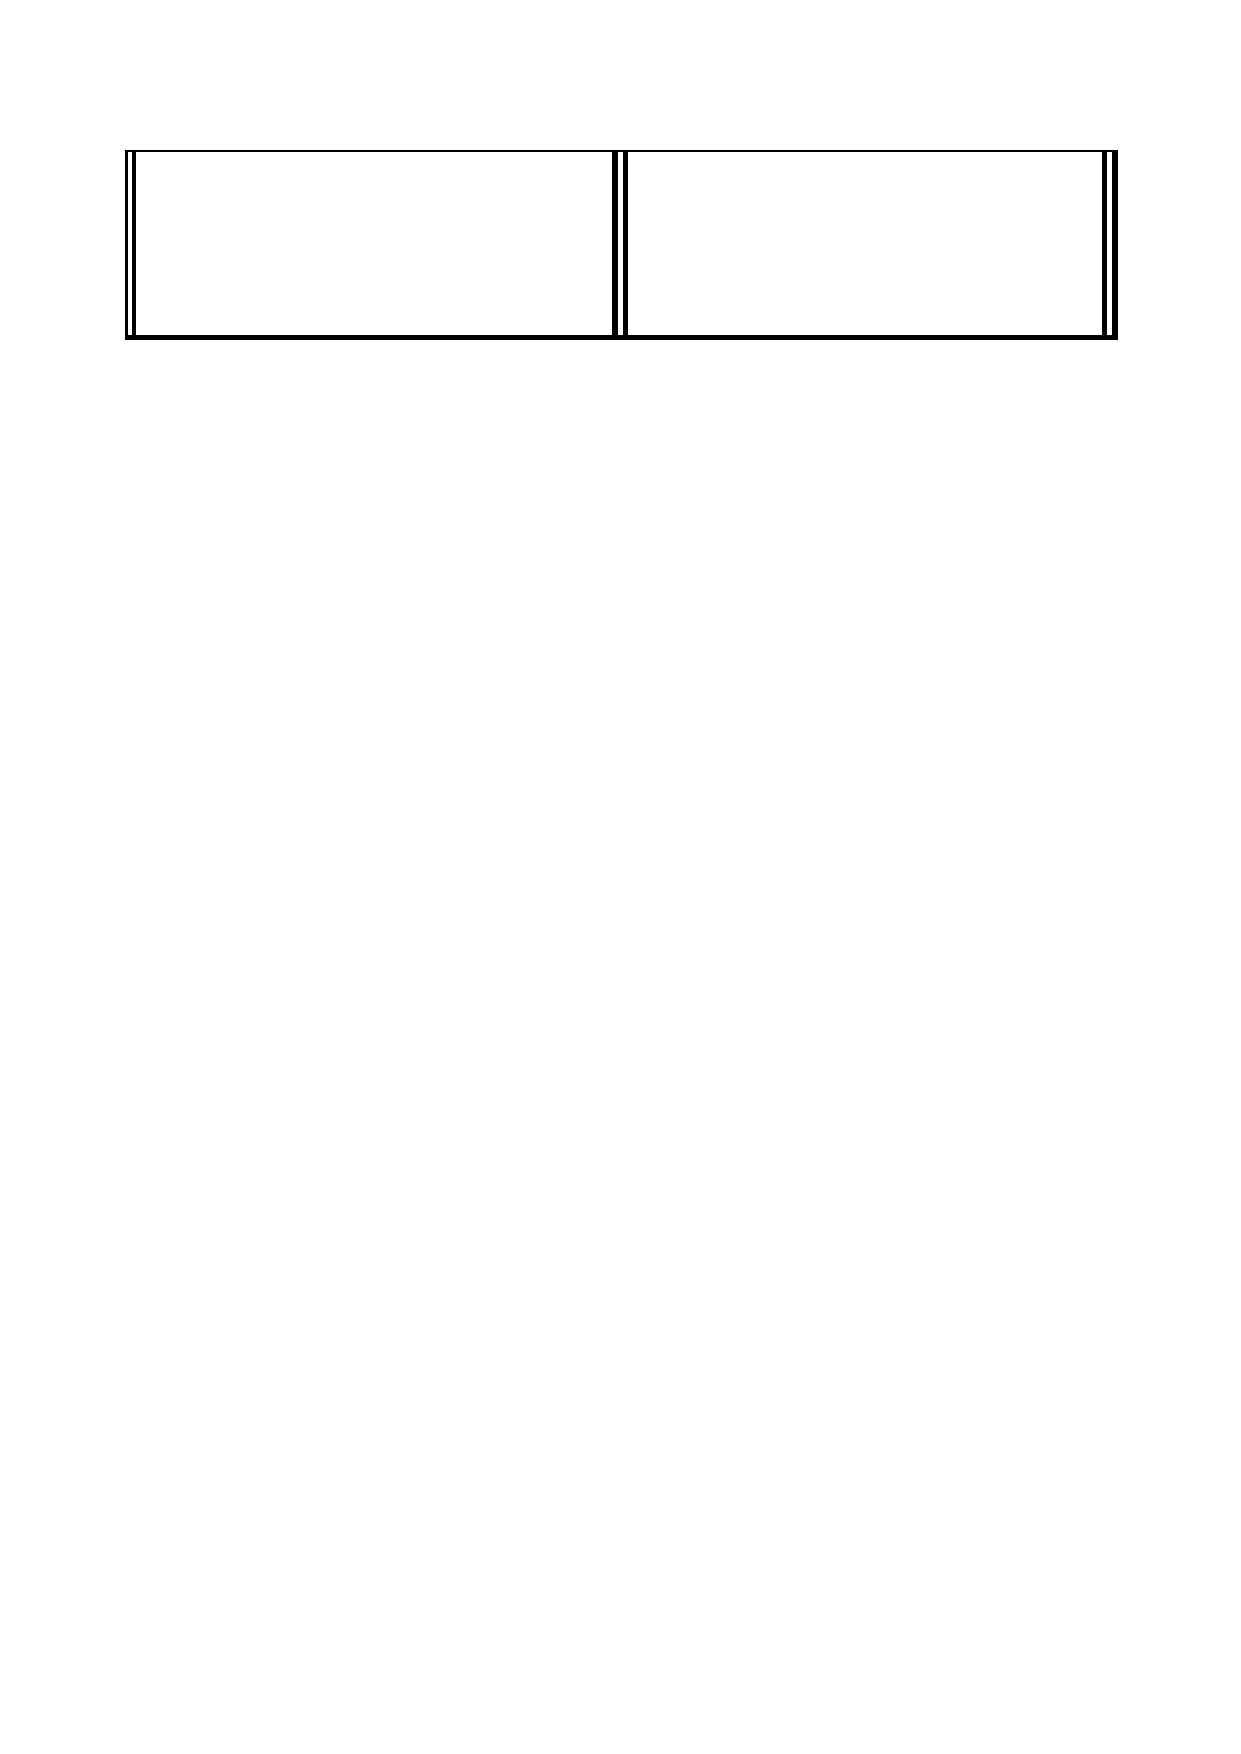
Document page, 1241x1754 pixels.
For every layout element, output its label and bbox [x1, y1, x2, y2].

table_cell [136, 152, 612, 335]
table_cell [628, 152, 1102, 335]
